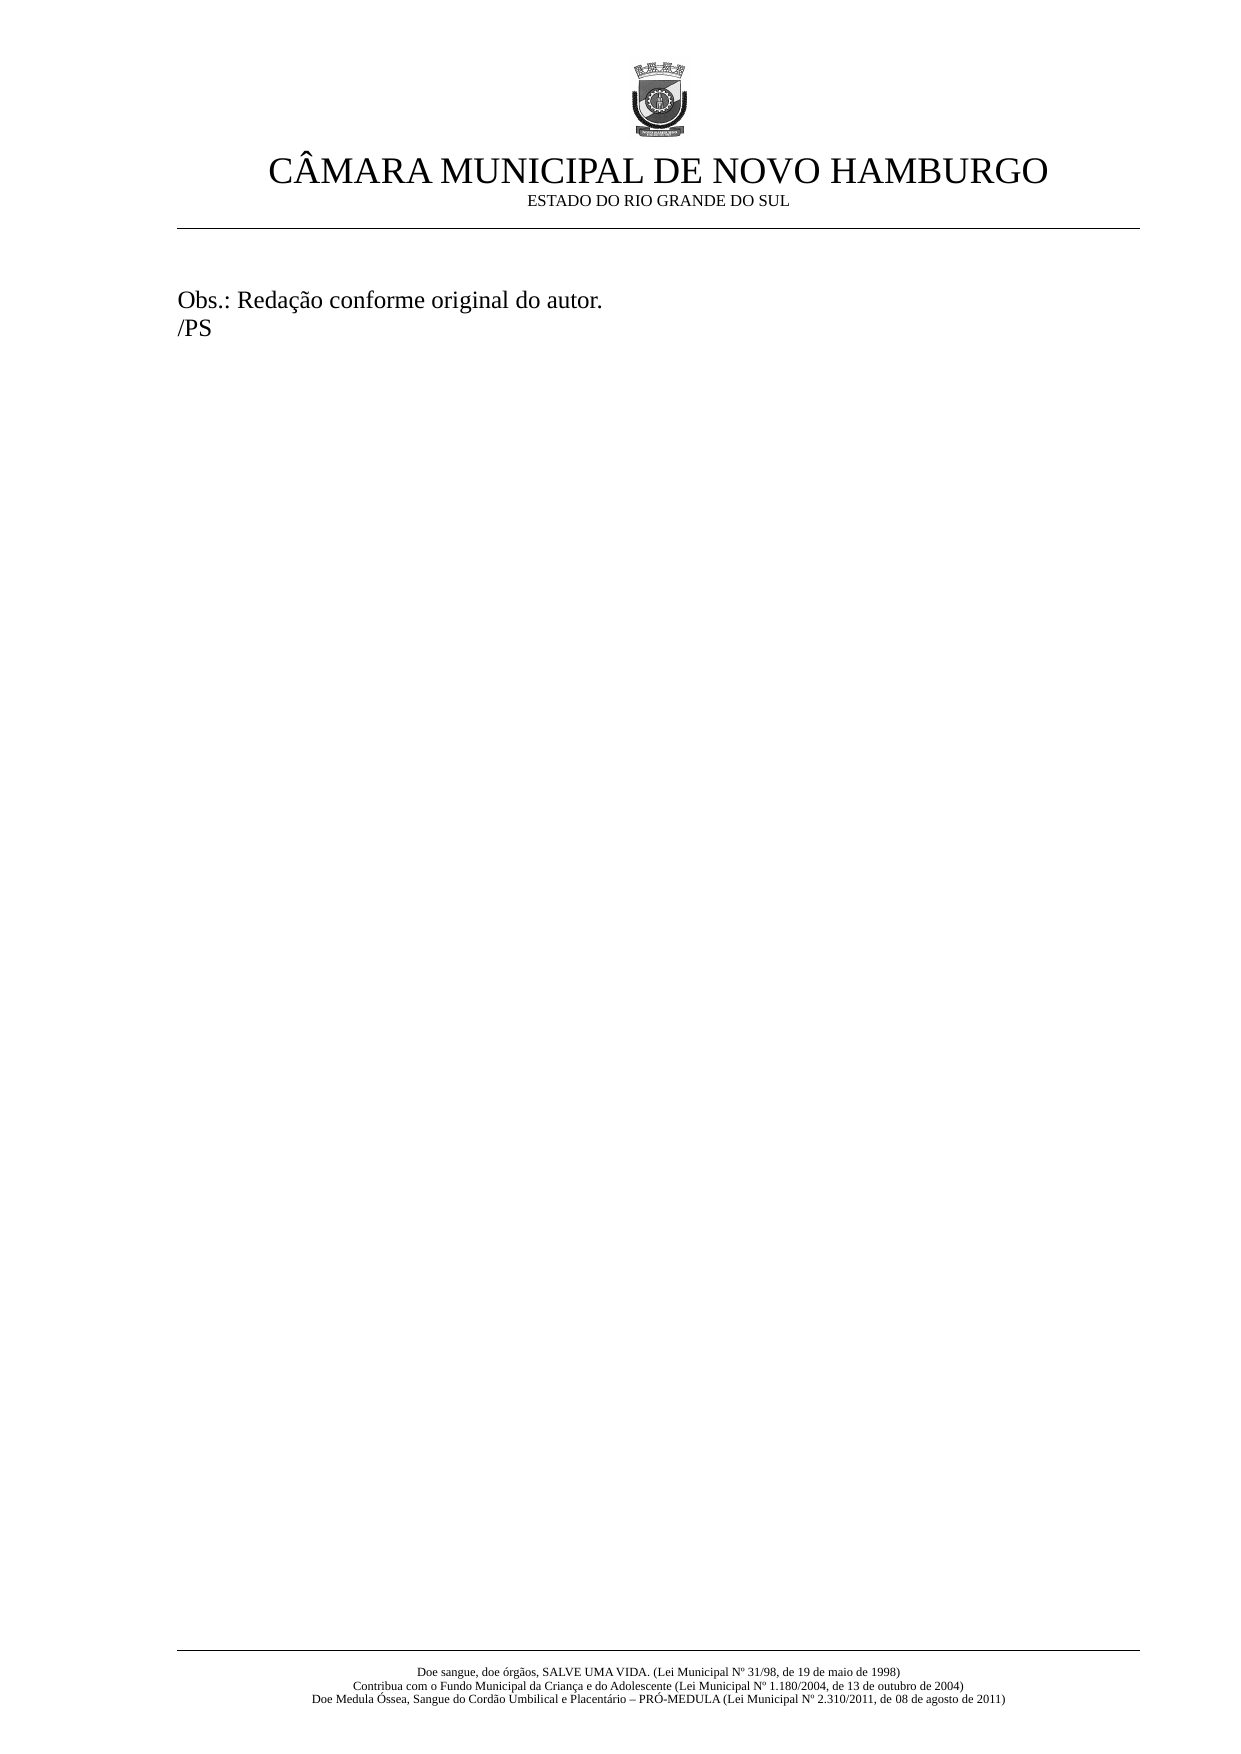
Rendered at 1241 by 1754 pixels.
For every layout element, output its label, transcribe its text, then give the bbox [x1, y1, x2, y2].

text /PS [177, 314, 1140, 342]
text Obs.: Redação conforme original do autor. [177, 287, 1140, 314]
